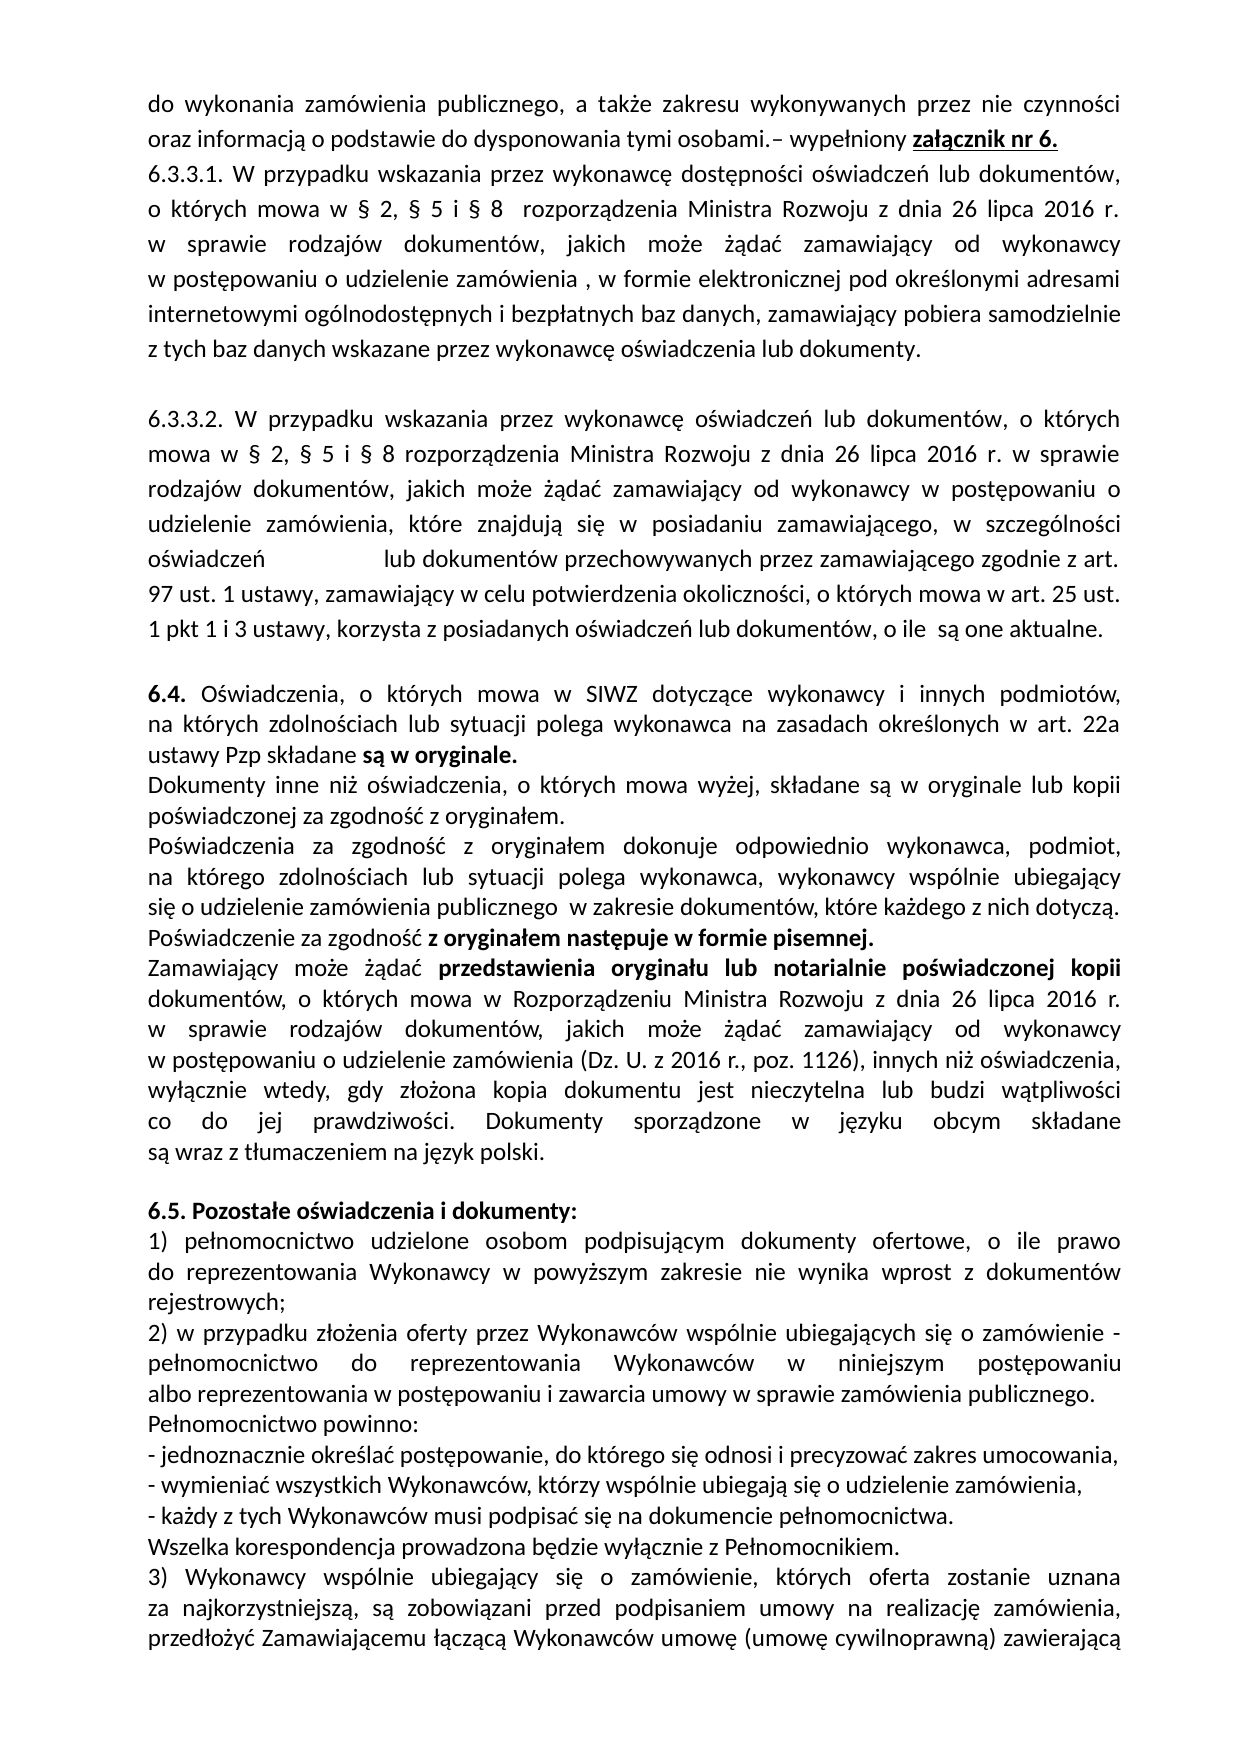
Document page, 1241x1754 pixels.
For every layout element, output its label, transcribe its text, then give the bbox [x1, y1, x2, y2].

text - każdy z tych Wykonawców musi podpisać się na dokumencie pełnomocnictwa. [148, 1500, 1122, 1531]
text do wykonania zamówienia publicznego, a także zakresu wykonywanych przez nie czynności oraz informacją o podstawie do dysponowania tymi osobami.– wypełniony załącznik nr 6. [148, 89, 1122, 154]
text 6.3.3.2. W przypadku wskazania przez wykonawcę oświadczeń lub dokumentów, o których mowa w § 2, § 5 i § 8 rozporządzenia Ministra Rozwoju z dnia 26 lipca 2016 r. w sprawie rodzajów dokumentów, jakich może żądać zamawiający od wykonawcy w postępowaniu o udzielenie zamówienia, które znajdują się w posiadaniu zamawiającego, w szczególności oświadczeń lub dokumentów przechowywanych przez zamawiającego zgodnie z art. 97 ust. 1 ustawy, zamawiający w celu potwierdzenia okoliczności, o których mowa w art. 25 ust. 1 pkt 1 i 3 ustawy, korzysta z posiadanych oświadczeń lub dokumentów, o ile są one aktualne. [148, 404, 1122, 644]
text Pełnomocnictwo powinno: [148, 1408, 1122, 1439]
text Dokumenty inne niż oświadczenia, o których mowa wyżej, składane są w oryginale lub kopii poświadczonej za zgodność z oryginałem. [148, 769, 1122, 830]
text Poświadczenia za zgodność z oryginałem dokonuje odpowiednio wykonawca, podmiot, na którego zdolnościach lub sytuacji polega wykonawca, wykonawcy wspólnie ubiegający się o udzielenie zamówienia publicznego w zakresie dokumentów, które każdego z nich dotyczą. [148, 830, 1122, 922]
text - jednoznacznie określać postępowanie, do którego się odnosi i precyzować zakres umocowania, [148, 1439, 1122, 1469]
text 1) pełnomocnictwo udzielone osobom podpisującym dokumenty ofertowe, o ile prawo do reprezentowania Wykonawcy w powyższym zakresie nie wynika wprost z dokumentów rejestrowych; [148, 1225, 1122, 1317]
text Wszelka korespondencja prowadzona będzie wyłącznie z Pełnomocnikiem. [148, 1531, 1122, 1561]
text 6.4. Oświadczenia, o których mowa w SIWZ dotyczące wykonawcy i innych podmiotów, na których zdolnościach lub sytuacji polega wykonawca na zasadach określonych w art. 22a ustawy Pzp składane są w oryginale. [148, 678, 1122, 769]
text - wymieniać wszystkich Wykonawców, którzy wspólnie ubiegają się o udzielenie zamówienia, [148, 1469, 1122, 1500]
text 6.3.3.1. W przypadku wskazania przez wykonawcę dostępności oświadczeń lub dokumentów, o których mowa w § 2, § 5 i § 8 rozporządzenia Ministra Rozwoju z dnia 26 lipca 2016 r. w sprawie rodzajów dokumentów, jakich może żądać zamawiający od wykonawcy w postępowaniu o udzielenie zamówienia , w formie elektronicznej pod określonymi adresami internetowymi ogólnodostępnych i bezpłatnych baz danych, zamawiający pobiera samodzielnie z tych baz danych wskazane przez wykonawcę oświadczenia lub dokumenty. [148, 159, 1122, 364]
text 3) Wykonawcy wspólnie ubiegający się o zamówienie, których oferta zostanie uznana za najkorzystniejszą, są zobowiązani przed podpisaniem umowy na realizację zamówienia, przedłożyć Zamawiającemu łączącą Wykonawców umowę (umowę cywilnoprawną) zawierającą [148, 1561, 1122, 1653]
text Poświadczenie za zgodność z oryginałem następuje w formie pisemnej. [148, 922, 1122, 952]
text 2) w przypadku złożenia oferty przez Wykonawców wspólnie ubiegających się o zamówienie - pełnomocnictwo do reprezentowania Wykonawców w niniejszym postępowaniu albo reprezentowania w postępowaniu i zawarcia umowy w sprawie zamówienia publicznego. [148, 1317, 1122, 1408]
text 6.5. Pozostałe oświadczenia i dokumenty: [148, 1195, 1122, 1225]
text Zamawiający może żądać przedstawienia oryginału lub notarialnie poświadczonej kopii dokumentów, o których mowa w Rozporządzeniu Ministra Rozwoju z dnia 26 lipca 2016 r. w sprawie rodzajów dokumentów, jakich może żądać zamawiający od wykonawcy w postępowaniu o udzielenie zamówienia (Dz. U. z 2016 r., poz. 1126), innych niż oświadczenia, wyłącznie wtedy, gdy złożona kopia dokumentu jest nieczytelna lub budzi wątpliwości co do jej prawdziwości. Dokumenty sporządzone w języku obcym składane są wraz z tłumaczeniem na język polski. [148, 952, 1122, 1166]
